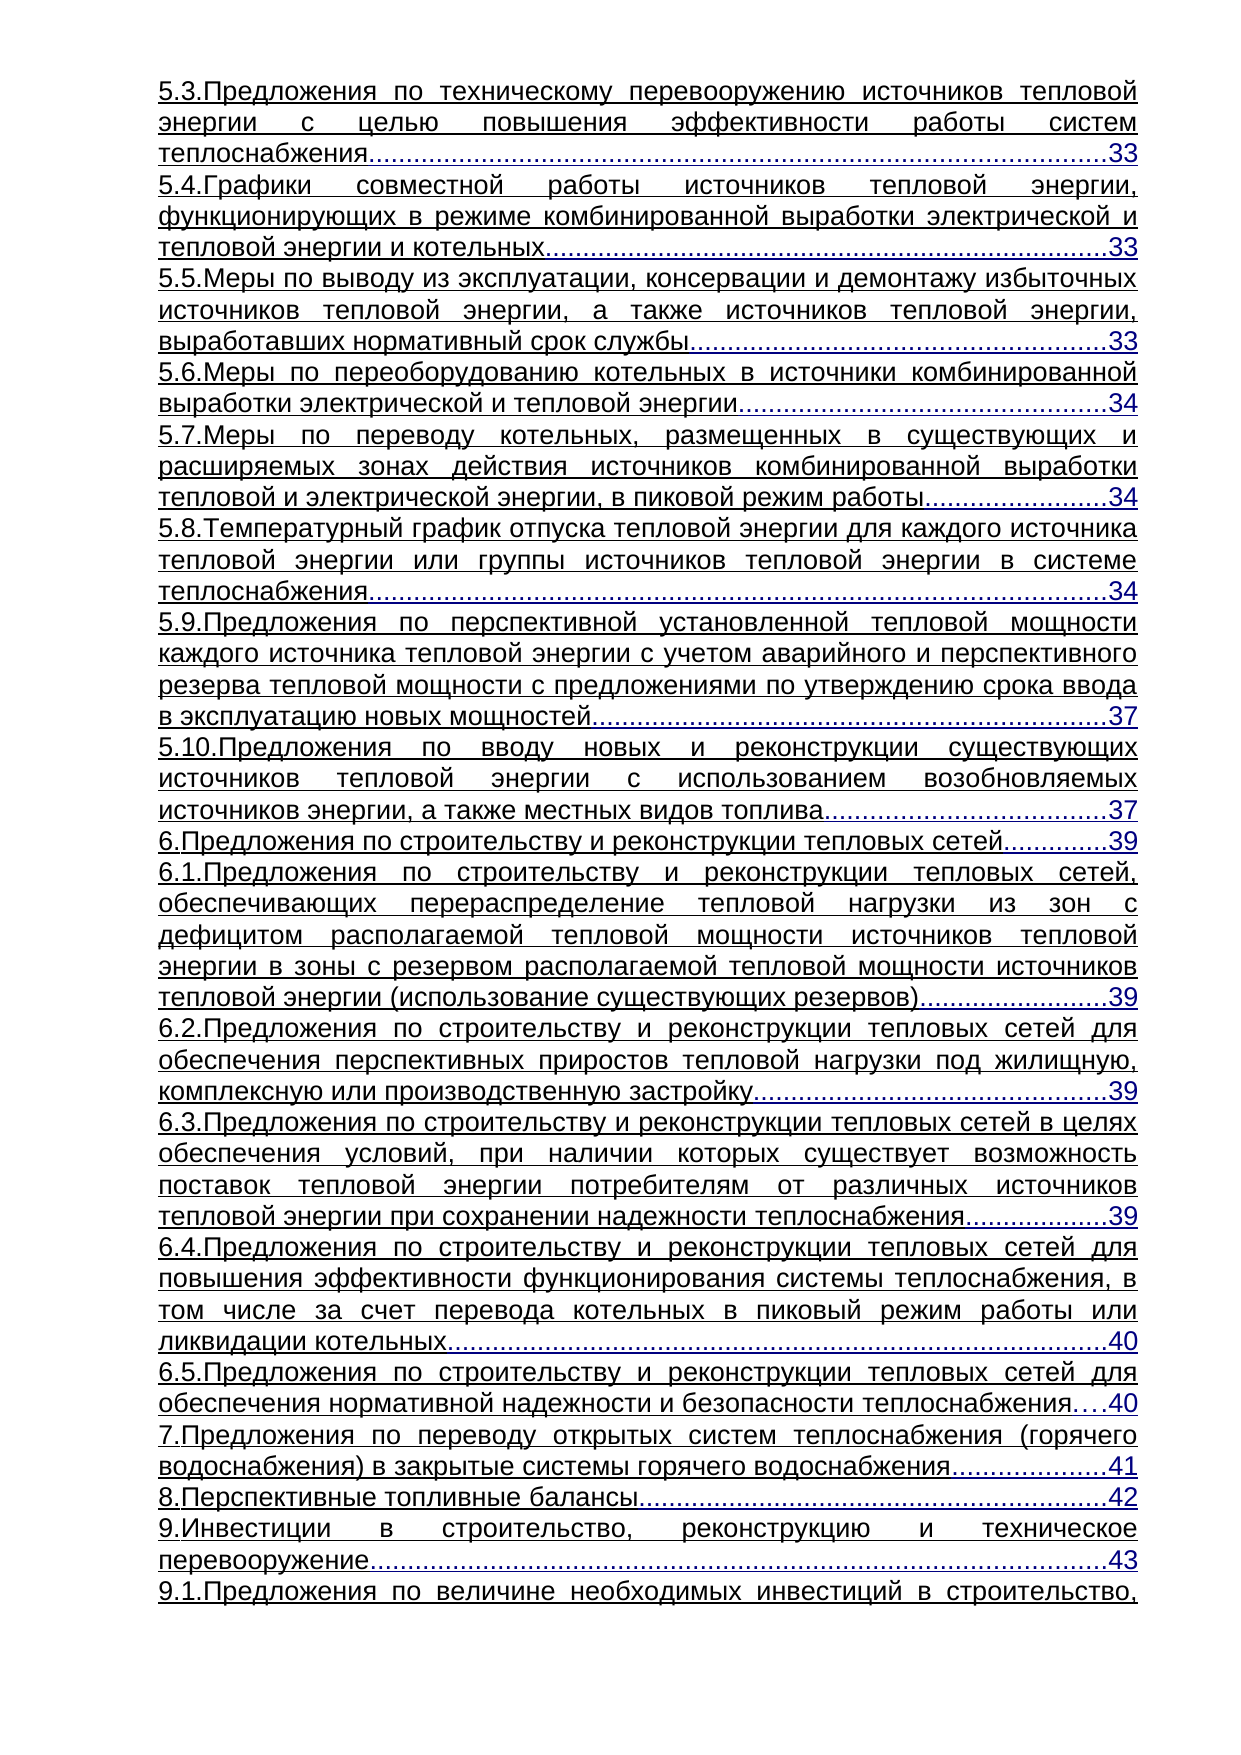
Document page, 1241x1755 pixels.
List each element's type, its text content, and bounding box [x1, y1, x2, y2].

text 6.5. Предложения по строительству и реконструкции тепловых сетей для [158, 1356, 1138, 1383]
text обеспечения нормативной надежности и безопасности теплоснабжения 40 [158, 1385, 1138, 1415]
text 6. Предложения по строительству и реконструкции тепловых сетей 39 [158, 825, 1138, 852]
text 6.1. Предложения по строительству и реконструкции тепловых сетей, обеспечивающих перераспределение тепловой нагрузки из зон с дефицитом располагаемой тепловой мощности источников тепловой энергии в зоны с резервом располагаемой тепловой мощности источников тепловой энергии (использование существующих резервов) 39 [158, 885, 1138, 915]
text 5.9. Предложения по перспективной установленной тепловой мощности каждого источника тепловой энергии с учетом аварийного и перспективного резерва тепловой мощности с предложениями по утверждению срока ввода в эксплуатацию новых мощностей 37 [158, 666, 1138, 696]
text 5.3. Предложения по техническому перевооружению источников тепловой энергии с целью повышения эффективности работы систем теплоснабжения 33 [158, 135, 1138, 165]
text 7. Предложения по переводу открытых систем теплоснабжения (горячего водоснабжения) в закрытые системы горячего водоснабжения 41 [158, 1447, 1138, 1477]
text 5.4. Графики совместной работы источников тепловой энергии, функционирующих в режиме комбинированной выработки электрической и тепловой энергии и котельных 33 [158, 197, 1138, 227]
text 6.4. Предложения по строительству и реконструкции тепловых сетей для повышения эффективности функционирования системы теплоснабжения, в том числе за счет перевода котельных в пиковый режим работы или ликвидации котельных 40 [158, 1231, 1138, 1258]
text 5.9. Предложения по перспективной установленной тепловой мощности каждого источника тепловой энергии с учетом аварийного и перспективного резерва тепловой мощности с предложениями по утверждению срока ввода в эксплуатацию новых мощностей 37 [158, 635, 1138, 665]
text 6.2. Предложения по строительству и реконструкции тепловых сетей для обеспечения перспективных приростов тепловой нагрузки под жилищную, комплексную или производственную застройку 39 [158, 1041, 1138, 1071]
text 6.1. Предложения по строительству и реконструкции тепловых сетей, обеспечивающих перераспределение тепловой нагрузки из зон с дефицитом располагаемой тепловой мощности источников тепловой энергии в зоны с резервом располагаемой тепловой мощности источников тепловой энергии (использование существующих резервов) 39 [158, 856, 1138, 883]
text 6.1. Предложения по строительству и реконструкции тепловых сетей, обеспечивающих перераспределение тепловой нагрузки из зон с дефицитом располагаемой тепловой мощности источников тепловой энергии в зоны с резервом располагаемой тепловой мощности источников тепловой энергии (использование существующих резервов) 39 [158, 916, 1138, 946]
text 6.2. Предложения по строительству и реконструкции тепловых сетей для обеспечения перспективных приростов тепловой нагрузки под жилищную, комплексную или производственную застройку 39 [158, 1012, 1138, 1040]
text 5.3. Предложения по техническому перевооружению источников тепловой энергии с целью повышения эффективности работы систем теплоснабжения 33 [158, 104, 1138, 133]
text 6.4. Предложения по строительству и реконструкции тепловых сетей для повышения эффективности функционирования системы теплоснабжения, в том числе за счет перевода котельных в пиковый режим работы или ликвидации котельных 40 [158, 1322, 1138, 1352]
text 5.5. Меры по выводу из эксплуатации, консервации и демонтажу избыточных источников тепловой энергии, а также источников тепловой энергии, выработавших нормативный срок службы 33 [158, 291, 1138, 321]
text 6.3. Предложения по строительству и реконструкции тепловых сетей в целях обеспечения условий, при наличии которых существует возможность поставок тепловой энергии потребителям от различных источников тепловой энергии при сохранении надежности теплоснабжения 39 [158, 1135, 1138, 1165]
text 6.2. Предложения по строительству и реконструкции тепловых сетей для обеспечения перспективных приростов тепловой нагрузки под жилищную, комплексную или производственную застройку 39 [158, 1072, 1138, 1102]
text 5.8. Температурный график отпуска тепловой энергии для каждого источника тепловой энергии или группы источников тепловой энергии в системе теплоснабжения 34 [158, 572, 1138, 602]
text 6.4. Предложения по строительству и реконструкции тепловых сетей для повышения эффективности функционирования системы теплоснабжения, в том числе за счет перевода котельных в пиковый режим работы или ликвидации котельных 40 [158, 1260, 1138, 1290]
text 5.3. Предложения по техническому перевооружению источников тепловой энергии с целью повышения эффективности работы систем теплоснабжения 33 [158, 75, 1138, 102]
text 6.3. Предложения по строительству и реконструкции тепловых сетей в целях обеспечения условий, при наличии которых существует возможность поставок тепловой энергии потребителям от различных источников тепловой энергии при сохранении надежности теплоснабжения 39 [158, 1166, 1138, 1196]
text 6.3. Предложения по строительству и реконструкции тепловых сетей в целях обеспечения условий, при наличии которых существует возможность поставок тепловой энергии потребителям от различных источников тепловой энергии при сохранении надежности теплоснабжения 39 [158, 1106, 1138, 1133]
text 7. Предложения по переводу открытых систем теплоснабжения (горячего водоснабжения) в закрытые системы горячего водоснабжения 41 [158, 1419, 1138, 1446]
text 9.1. Предложения по величине необходимых инвестиций в строительство, реконструкцию и техническое перевооружение источников тепловой энергии на каждом этапе 43 [158, 1575, 1138, 1602]
text 5.8. Температурный график отпуска тепловой энергии для каждого источника тепловой энергии или группы источников тепловой энергии в системе теплоснабжения 34 [158, 512, 1138, 540]
text 6.4. Предложения по строительству и реконструкции тепловых сетей для повышения эффективности функционирования системы теплоснабжения, в том числе за счет перевода котельных в пиковый режим работы или ликвидации котельных 40 [158, 1291, 1138, 1321]
text 5.7. Меры по переводу котельных, размещенных в существующих и расширяемых зонах действия источников комбинированной выработки тепловой и электрической энергии, в пиковой режим работы 34 [158, 479, 1138, 508]
text 5.7. Меры по переводу котельных, размещенных в существующих и расширяемых зонах действия источников комбинированной выработки тепловой и электрической энергии, в пиковой режим работы 34 [158, 419, 1138, 446]
text 8. Перспективные топливные балансы 42 [158, 1481, 1138, 1508]
text 6.3. Предложения по строительству и реконструкции тепловых сетей в целях обеспечения условий, при наличии которых существует возможность поставок тепловой энергии потребителям от различных источников тепловой энергии при сохранении надежности теплоснабжения 39 [158, 1197, 1138, 1227]
text 5.5. Меры по выводу из эксплуатации, консервации и демонтажу избыточных источников тепловой энергии, а также источников тепловой энергии, выработавших нормативный срок службы 33 [158, 322, 1138, 352]
text 5.10. Предложения по вводу новых и реконструкции существующих источников тепловой энергии с использованием возобновляемых источников энергии, а также местных видов топлива 37 [158, 731, 1138, 758]
text 5.4. Графики совместной работы источников тепловой энергии, функционирующих в режиме комбинированной выработки электрической и тепловой энергии и котельных 33 [158, 229, 1138, 258]
text 6.1. Предложения по строительству и реконструкции тепловых сетей, обеспечивающих перераспределение тепловой нагрузки из зон с дефицитом располагаемой тепловой мощности источников тепловой энергии в зоны с резервом располагаемой тепловой мощности источников тепловой энергии (использование существующих резервов) 39 [158, 979, 1138, 1008]
text 9. Инвестиции в строительство, реконструкцию и техническое перевооружение 43 [158, 1541, 1138, 1571]
text 5.8. Температурный график отпуска тепловой энергии для каждого источника тепловой энергии или группы источников тепловой энергии в системе теплоснабжения 34 [158, 541, 1138, 571]
text 5.4. Графики совместной работы источников тепловой энергии, функционирующих в режиме комбинированной выработки электрической и тепловой энергии и котельных 33 [158, 169, 1138, 196]
text 6.1. Предложения по строительству и реконструкции тепловых сетей, обеспечивающих перераспределение тепловой нагрузки из зон с дефицитом располагаемой тепловой мощности источников тепловой энергии в зоны с резервом располагаемой тепловой мощности источников тепловой энергии (использование существующих резервов) 39 [158, 947, 1138, 977]
text 5.7. Меры по переводу котельных, размещенных в существующих и расширяемых зонах действия источников комбинированной выработки тепловой и электрической энергии, в пиковой режим работы 34 [158, 447, 1138, 477]
text 5.6. Меры по переоборудованию котельных в источники комбинированной выработки электрической и тепловой энергии 34 [158, 385, 1138, 415]
text 5.5. Меры по выводу из эксплуатации, консервации и демонтажу избыточных источников тепловой энергии, а также источников тепловой энергии, выработавших нормативный срок службы 33 [158, 262, 1138, 290]
text 5.9. Предложения по перспективной установленной тепловой мощности каждого источника тепловой энергии с учетом аварийного и перспективного резерва тепловой мощности с предложениями по утверждению срока ввода в эксплуатацию новых мощностей 37 [158, 697, 1138, 727]
text 9. Инвестиции в строительство, реконструкцию и техническое перевооружение 43 [158, 1512, 1138, 1540]
text 5.6. Меры по переоборудованию котельных в источники комбинированной выработки электрической и тепловой энергии 34 [158, 356, 1138, 383]
text 5.9. Предложения по перспективной установленной тепловой мощности каждого источника тепловой энергии с учетом аварийного и перспективного резерва тепловой мощности с предложениями по утверждению срока ввода в эксплуатацию новых мощностей 37 [158, 606, 1138, 633]
text 5.10. Предложения по вводу новых и реконструкции существующих источников тепловой энергии с использованием возобновляемых источников энергии, а также местных видов топлива 37 [158, 760, 1138, 790]
text 5.10. Предложения по вводу новых и реконструкции существующих источников тепловой энергии с использованием возобновляемых источников энергии, а также местных видов топлива 37 [158, 791, 1138, 821]
